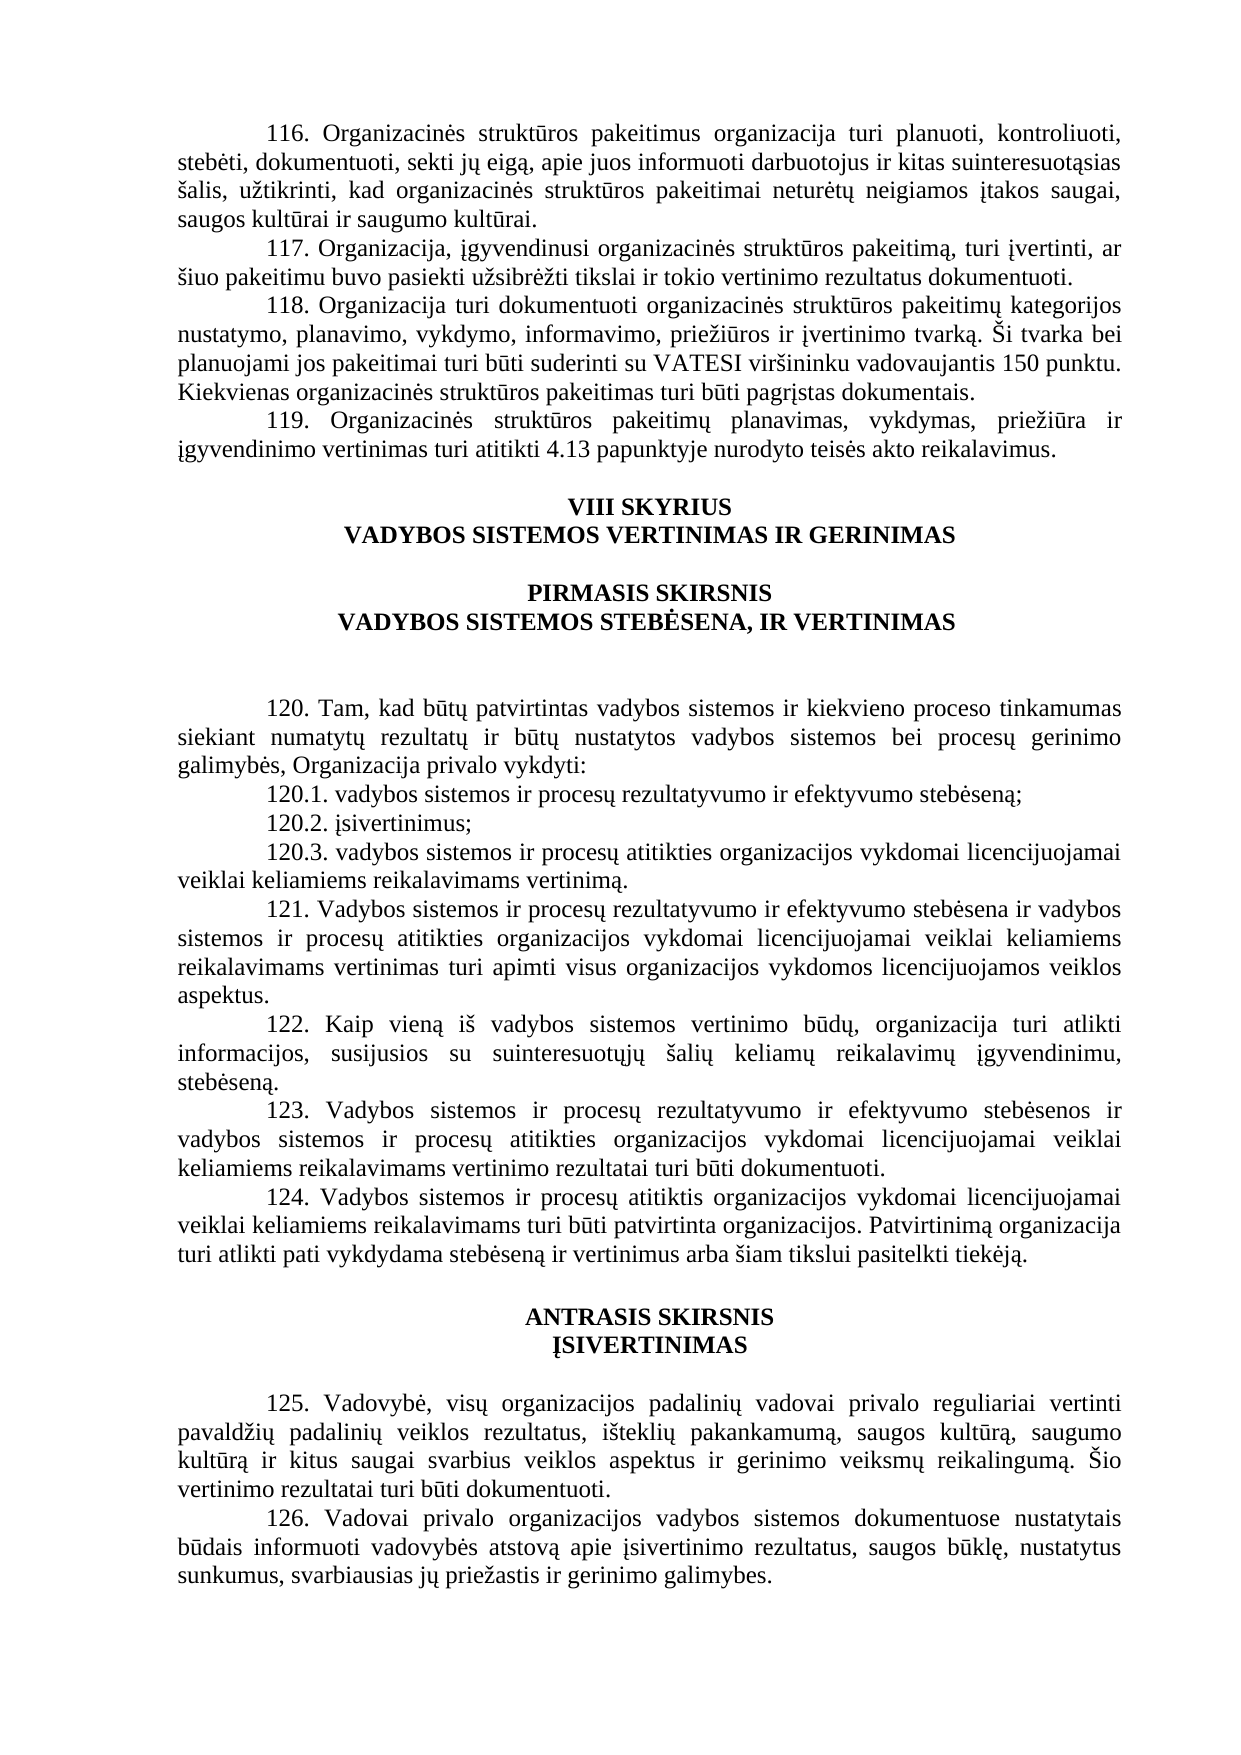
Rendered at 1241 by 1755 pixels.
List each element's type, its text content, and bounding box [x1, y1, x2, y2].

text PIRMASIS SKIRSNIS [177, 578, 1122, 607]
text 120.3. vadybos sistemos ir procesų atitikties organizacijos vykdomai licencijuojamai veiklai keliamiems reikalavimams vertinimą. [177, 837, 1122, 894]
text ANTRASIS SKIRSNIS [177, 1302, 1122, 1330]
text VADYBOS SISTEMOS STEBĖSENA, IR VERTINIMAS [177, 607, 1122, 636]
text VIII SKYRIUS [177, 492, 1122, 521]
text 120.2. įsivertinimus; [177, 808, 1122, 837]
text 118. Organizacija turi dokumentuoti organizacinės struktūros pakeitimų kategorijos nustatymo, planavimo, vykdymo, informavimo, priežiūros ir įvertinimo tvarką. Ši tvarka bei planuojami jos pakeitimai turi būti suderinti su VATESI viršininku vadovaujantis 150 punktu. Kiekvienas organizacinės struktūros pakeitimas turi būti pagrįstas dokumentais. [177, 291, 1122, 406]
text ĮSIVERTINIMAS [177, 1330, 1122, 1359]
text 123. Vadybos sistemos ir procesų rezultatyvumo ir efektyvumo stebėsenos ir vadybos sistemos ir procesų atitikties organizacijos vykdomai licencijuojamai veiklai keliamiems reikalavimams vertinimo rezultatai turi būti dokumentuoti. [177, 1096, 1122, 1182]
text 121. Vadybos sistemos ir procesų rezultatyvumo ir efektyvumo stebėsena ir vadybos sistemos ir procesų atitikties organizacijos vykdomai licencijuojamai veiklai keliamiems reikalavimams vertinimas turi apimti visus organizacijos vykdomos licencijuojamos veiklos aspektus. [177, 894, 1122, 1009]
text 122. Kaip vieną iš vadybos sistemos vertinimo būdų, organizacija turi atlikti informacijos, susijusios su suinteresuotųjų šalių keliamų reikalavimų įgyvendinimu, stebėseną. [177, 1009, 1122, 1096]
text 116. Organizacinės struktūros pakeitimus organizacija turi planuoti, kontroliuoti, stebėti, dokumentuoti, sekti jų eigą, apie juos informuoti darbuotojus ir kitas suinteresuotąsias šalis, užtikrinti, kad organizacinės struktūros pakeitimai neturėtų neigiamos įtakos saugai, saugos kultūrai ir saugumo kultūrai. [177, 118, 1122, 233]
text 126. Vadovai privalo organizacijos vadybos sistemos dokumentuose nustatytais būdais informuoti vadovybės atstovą apie įsivertinimo rezultatus, saugos būklę, nustatytus sunkumus, svarbiausias jų priežastis ir gerinimo galimybes. [177, 1503, 1122, 1589]
text 117. Organizacija, įgyvendinusi organizacinės struktūros pakeitimą, turi įvertinti, ar šiuo pakeitimu buvo pasiekti užsibrėžti tikslai ir tokio vertinimo rezultatus dokumentuoti. [177, 233, 1122, 291]
text 119. Organizacinės struktūros pakeitimų planavimas, vykdymas, priežiūra ir įgyvendinimo vertinimas turi atitikti 4.13 papunktyje nurodyto teisės akto reikalavimus. [177, 406, 1122, 463]
text 120.1. vadybos sistemos ir procesų rezultatyvumo ir efektyvumo stebėseną; [177, 779, 1122, 808]
text 124. Vadybos sistemos ir procesų atitiktis organizacijos vykdomai licencijuojamai veiklai keliamiems reikalavimams turi būti patvirtinta organizacijos. Patvirtinimą organizacija turi atlikti pati vykdydama stebėseną ir vertinimus arba šiam tikslui pasitelkti tiekėją. [177, 1182, 1122, 1268]
text 125. Vadovybė, visų organizacijos padalinių vadovai privalo reguliariai vertinti pavaldžių padalinių veiklos rezultatus, išteklių pakankamumą, saugos kultūrą, saugumo kultūrą ir kitus saugai svarbius veiklos aspektus ir gerinimo veiksmų reikalingumą. Šio vertinimo rezultatai turi būti dokumentuoti. [177, 1388, 1122, 1503]
text VADYBOS SISTEMOS VERTINIMAS IR GERINIMAS [177, 521, 1122, 549]
text 120. Tam, kad būtų patvirtintas vadybos sistemos ir kiekvieno proceso tinkamumas siekiant numatytų rezultatų ir būtų nustatytos vadybos sistemos bei procesų gerinimo galimybės, Organizacija privalo vykdyti: [177, 693, 1122, 779]
